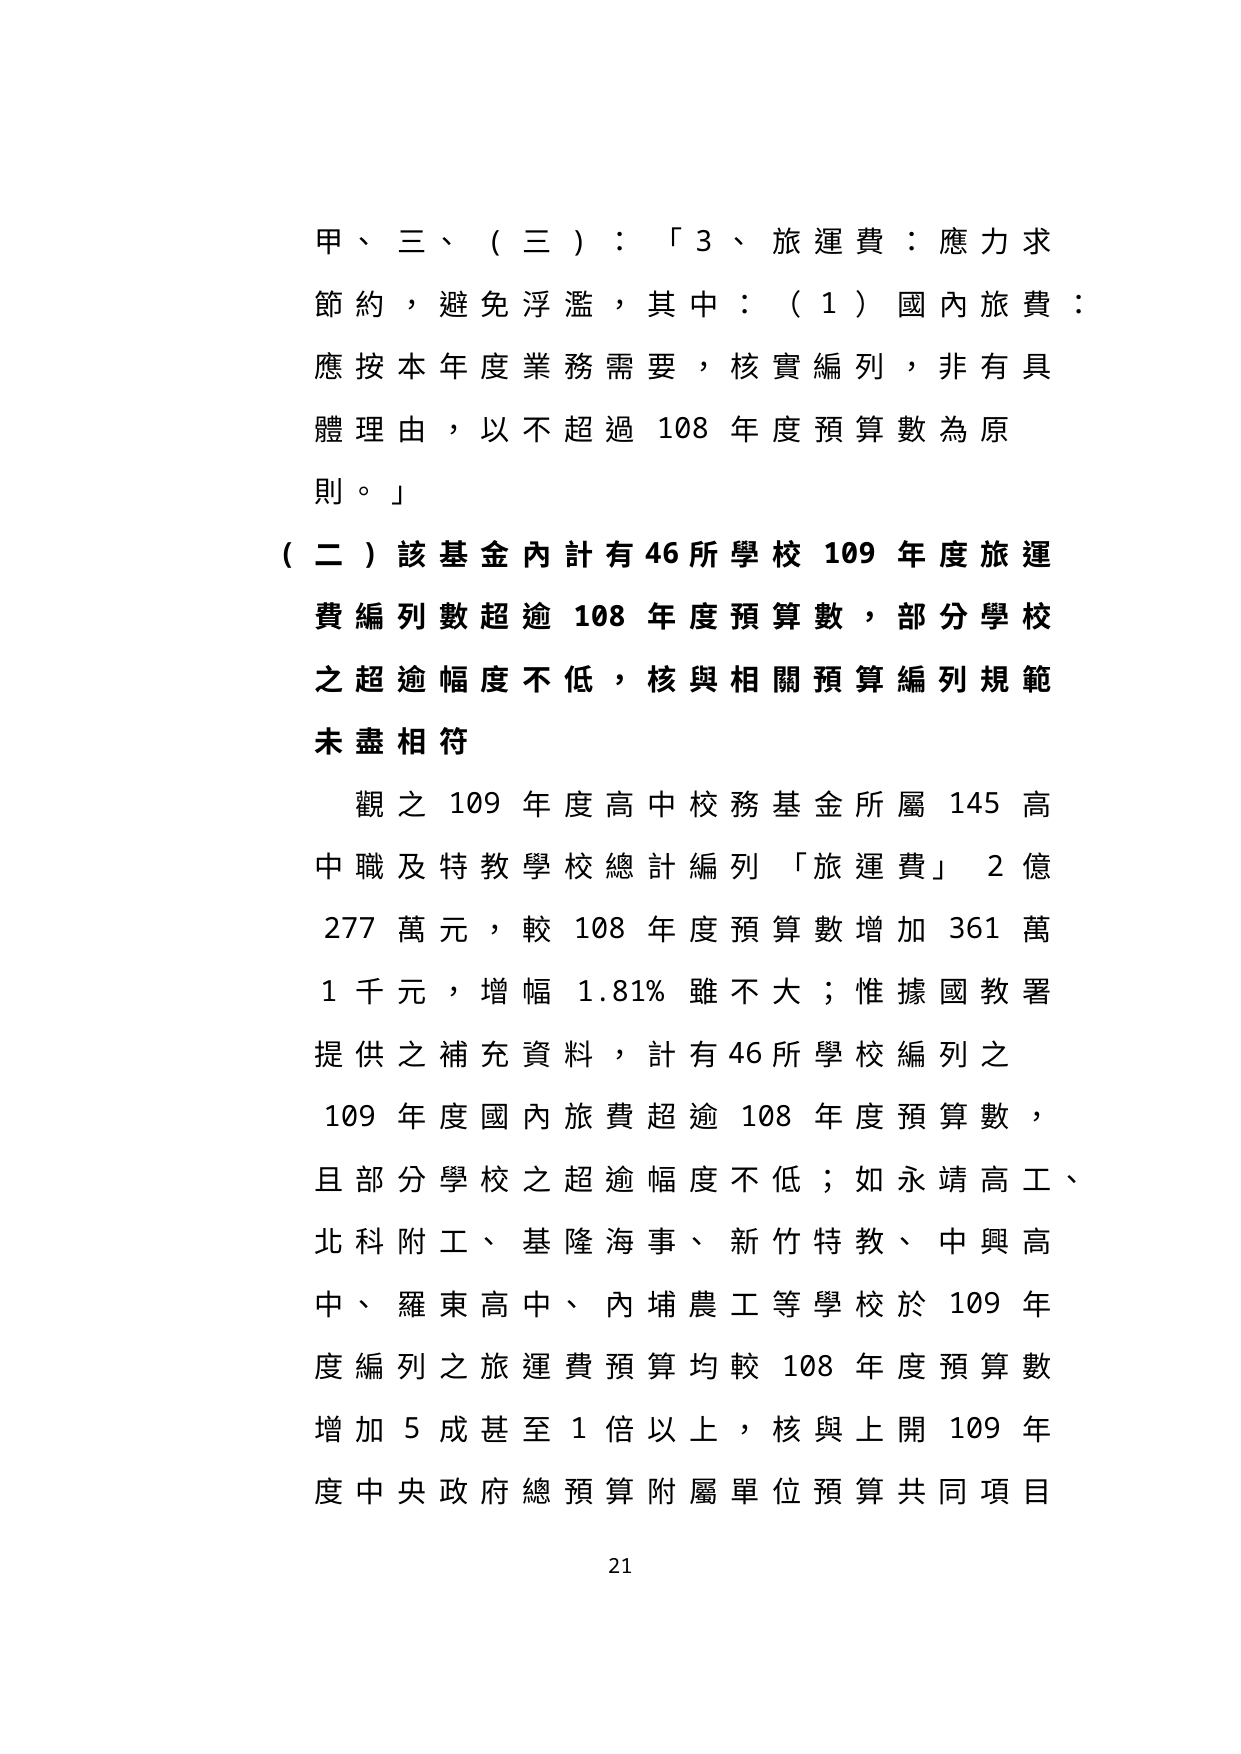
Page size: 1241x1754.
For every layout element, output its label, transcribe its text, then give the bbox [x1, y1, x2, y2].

text (二)該基金內計有46所學校109年度旅運費編列數超逾108年度預算數，部分學校之超逾幅度不低，核與相關預算編列規範未盡相符 [242, 511, 1058, 761]
text 依109年度中央政府總預算附屬單位預算共同項目編列作業規範-貳、作業基金：甲、三、(三)：「3、旅運費：應力求節約，避免浮濫，其中：（1）國內旅費：應按本年度業務需要，核實編列，非有具體理由，以不超過108年度預算數為原則。」 [271, 198, 1058, 511]
text 觀之109年度高中校務基金所屬145高中職及特教學校總計編列「旅運費」2億277萬元，較108年度預算數增加361萬1千元，增幅1.81%雖不大；惟據國教署提供之補充資料，計有46所學校編列之109年度國內旅費超逾108年度預算數，且部分學校之超逾幅度不低；如永靖高工、北科附工、基隆海事、新竹特教、中興高中、羅東高中、內埔農工等學校於109年度編列之旅運費預算均較108年度預算數增加5成甚至1倍以上，核與上開109年度中央政府總預算附屬單位預算共同項目編列作業規範未盡相符 (詳附表1)。 [271, 761, 1058, 1511]
